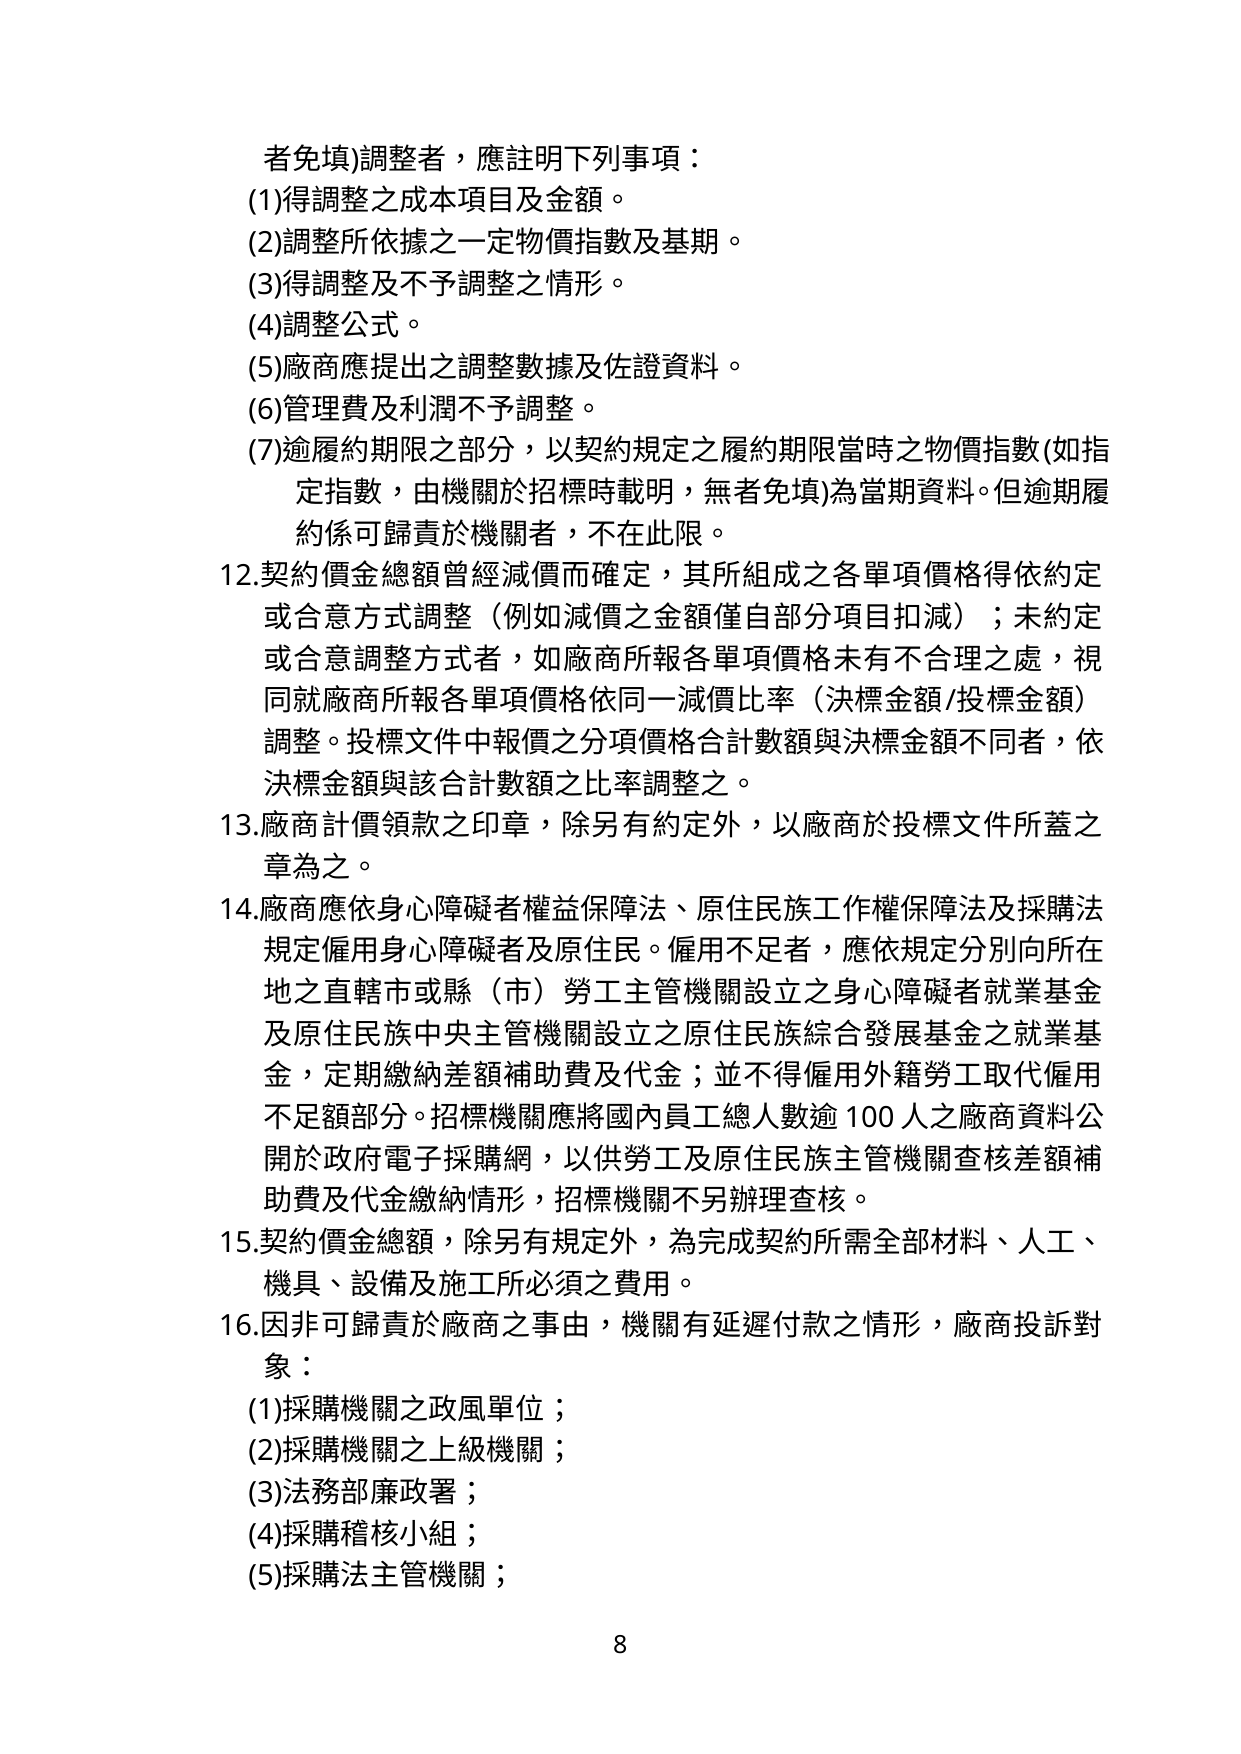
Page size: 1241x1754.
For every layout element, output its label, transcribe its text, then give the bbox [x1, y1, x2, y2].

text (5)廠商應提出之調整數據及佐證資料。 [248, 344, 1110, 386]
text 12.契約價金總額曾經減價而確定，其所組成之各單項價格得依約定或合意方式調整（例如減價之金額僅自部分項目扣減）；未約定或合意調整方式者，如廠商所報各單項價格未有不合理之處，視同就廠商所報各單項價格依同一減價比率（決標金額/投標金額）調整。投標文件中報價之分項價格合計數額與決標金額不同者，依決標金額與該合計數額之比率調整之。 [218, 552, 1104, 802]
text 者免填)調整者，應註明下列事項： [218, 136, 1104, 177]
text (2)採購機關之上級機關； [248, 1427, 1110, 1469]
text 14.廠商應依身心障礙者權益保障法、原住民族工作權保障法及採購法規定僱用身心障礙者及原住民。僱用不足者，應依規定分別向所在地之直轄市或縣（市）勞工主管機關設立之身心障礙者就業基金及原住民族中央主管機關設立之原住民族綜合發展基金之就業基金，定期繳納差額補助費及代金；並不得僱用外籍勞工取代僱用不足額部分。招標機關應將國內員工總人數逾100人之廠商資料公開於政府電子採購網，以供勞工及原住民族主管機關查核差額補助費及代金繳納情形，招標機關不另辦理查核。 [218, 886, 1104, 1219]
text (1)得調整之成本項目及金額。 [248, 177, 1110, 219]
text (6)管理費及利潤不予調整。 [248, 386, 1110, 427]
text 16.因非可歸責於廠商之事由，機關有延遲付款之情形，廠商投訴對象： [218, 1302, 1104, 1386]
text (7)逾履約期限之部分，以契約規定之履約期限當時之物價指數(如指定指數，由機關於招標時載明，無者免填)為當期資料。但逾期履約係可歸責於機關者，不在此限。 [248, 427, 1110, 552]
text (5)採購法主管機關； [248, 1552, 1110, 1594]
text 15.契約價金總額，除另有規定外，為完成契約所需全部材料、人工、機具、設備及施工所必須之費用。 [218, 1219, 1104, 1302]
text (4)調整公式。 [248, 302, 1110, 344]
text (3)法務部廉政署； [248, 1469, 1110, 1511]
text (4)採購稽核小組； [248, 1511, 1110, 1552]
text (3)得調整及不予調整之情形。 [248, 261, 1110, 302]
text 13.廠商計價領款之印章，除另有約定外，以廠商於投標文件所蓋之章為之。 [218, 802, 1104, 886]
text (1)採購機關之政風單位； [248, 1386, 1110, 1427]
text (2)調整所依據之一定物價指數及基期。 [248, 219, 1110, 261]
